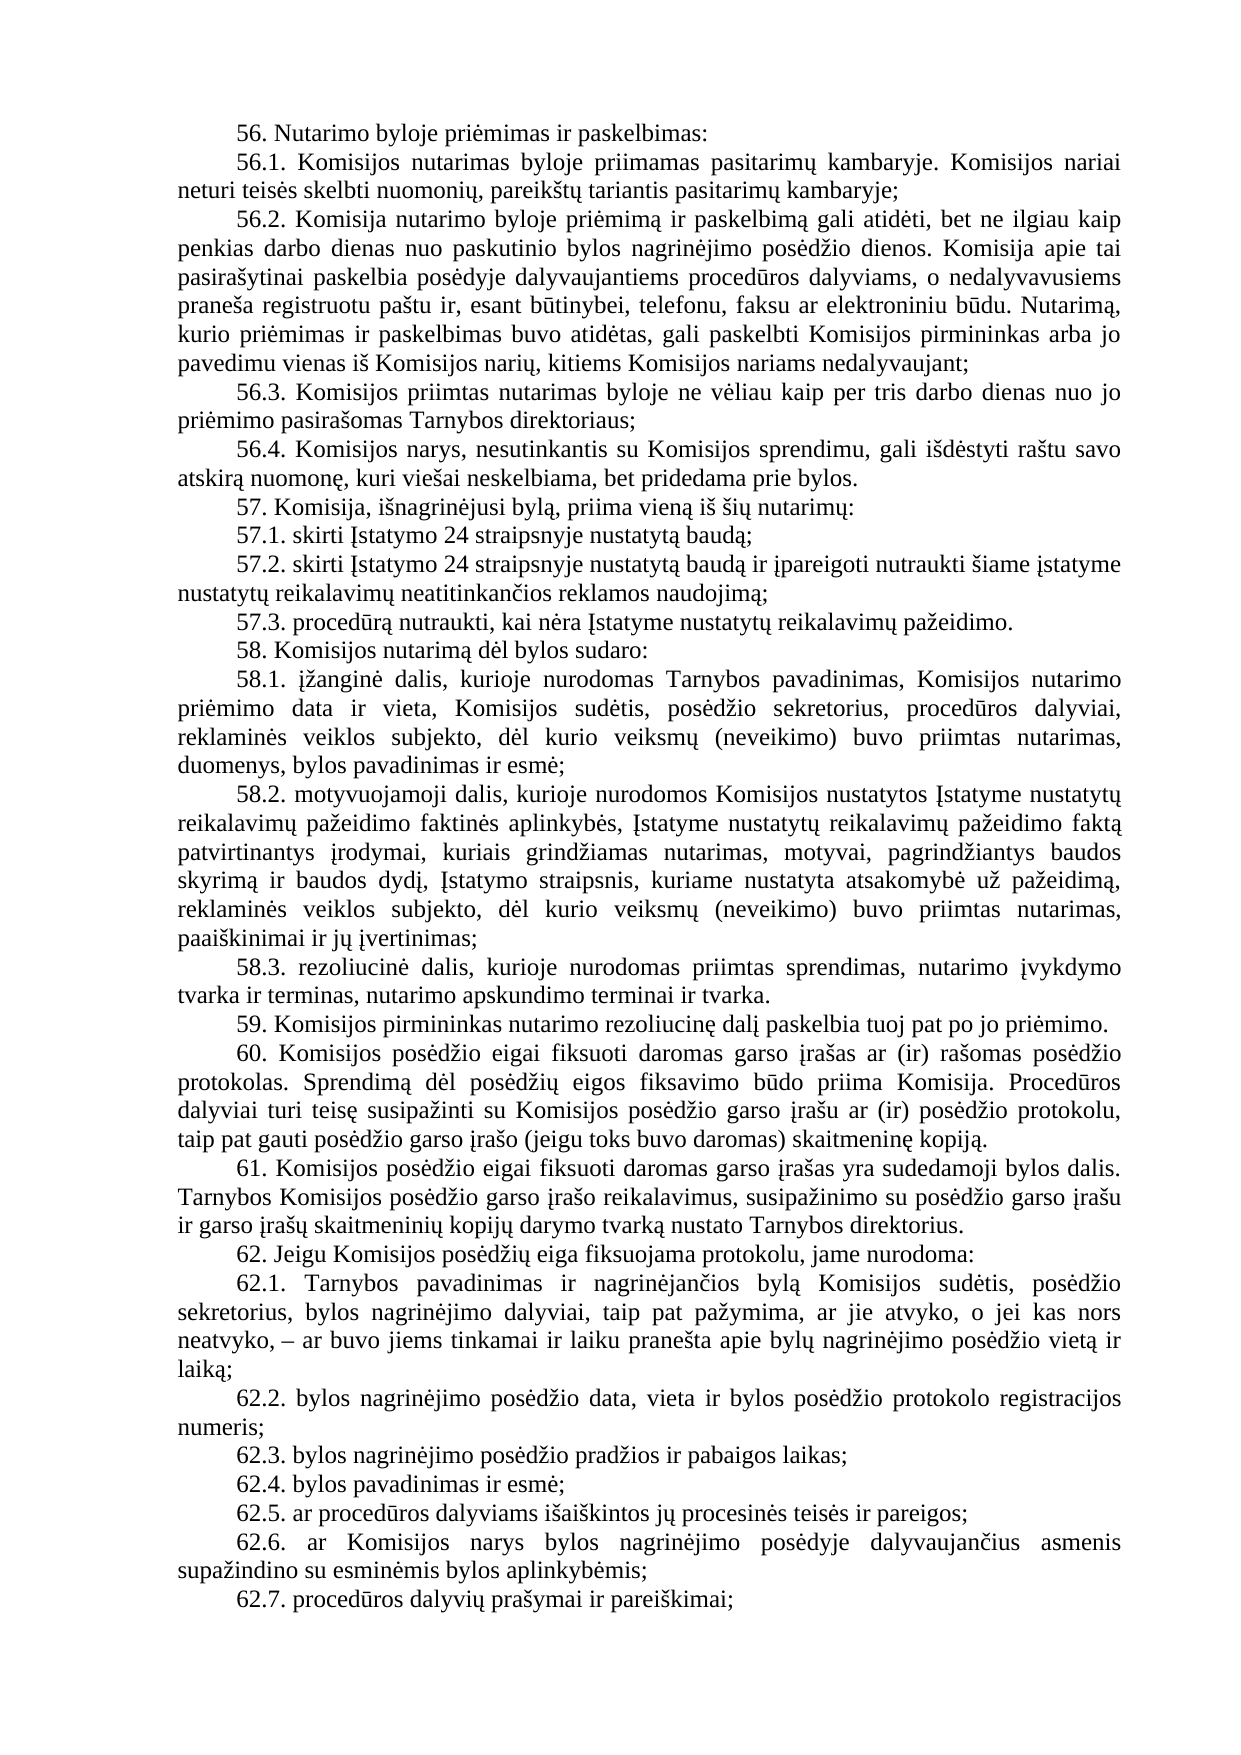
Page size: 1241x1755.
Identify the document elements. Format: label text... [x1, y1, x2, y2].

text 61. Komisijos posėdžio eigai fiksuoti daromas garso įrašas yra sudedamoji bylos dalis. Tarnybos Komisijos posėdžio garso įrašo reikalavimus, susipažinimo su posėdžio garso įrašu ir garso įrašų skaitmeninių kopijų darymo tvarką nustato Tarnybos direktorius. [177, 1153, 1122, 1239]
text 57.2. skirti Įstatymo 24 straipsnyje nustatytą baudą ir įpareigoti nutraukti šiame įstatyme nustatytų reikalavimų neatitinkančios reklamos naudojimą; [177, 549, 1122, 607]
text 56.3. Komisijos priimtas nutarimas byloje ne vėliau kaip per tris darbo dienas nuo jo priėmimo pasirašomas Tarnybos direktoriaus; [177, 377, 1122, 434]
text 57.1. skirti Įstatymo 24 straipsnyje nustatytą baudą; [177, 521, 1122, 549]
text 60. Komisijos posėdžio eigai fiksuoti daromas garso įrašas ar (ir) rašomas posėdžio protokolas. Sprendimą dėl posėdžių eigos fiksavimo būdo priima Komisija. Procedūros dalyviai turi teisę susipažinti su Komisijos posėdžio garso įrašu ar (ir) posėdžio protokolu, taip pat gauti posėdžio garso įrašo (jeigu toks buvo daromas) skaitmeninę kopiją. [177, 1038, 1122, 1153]
text 58.2. motyvuojamoji dalis, kurioje nurodomos Komisijos nustatytos Įstatyme nustatytų reikalavimų pažeidimo faktinės aplinkybės, Įstatyme nustatytų reikalavimų pažeidimo faktą patvirtinantys įrodymai, kuriais grindžiamas nutarimas, motyvai, pagrindžiantys baudos skyrimą ir baudos dydį, Įstatymo straipsnis, kuriame nustatyta atsakomybė už pažeidimą, reklaminės veiklos subjekto, dėl kurio veiksmų (neveikimo) buvo priimtas nutarimas, paaiškinimai ir jų įvertinimas; [177, 779, 1122, 952]
text 56.1. Komisijos nutarimas byloje priimamas pasitarimų kambaryje. Komisijos nariai neturi teisės skelbti nuomonių, pareikštų tariantis pasitarimų kambaryje; [177, 147, 1122, 204]
text 62.3. bylos nagrinėjimo posėdžio pradžios ir pabaigos laikas; [177, 1441, 1122, 1469]
text 62. Jeigu Komisijos posėdžių eiga fiksuojama protokolu, jame nurodoma: [177, 1239, 1122, 1268]
text 62.6. ar Komisijos narys bylos nagrinėjimo posėdyje dalyvaujančius asmenis supažindino su esminėmis bylos aplinkybėmis; [177, 1527, 1122, 1584]
text 62.5. ar procedūros dalyviams išaiškintos jų procesinės teisės ir pareigos; [177, 1498, 1122, 1527]
text 59. Komisijos pirmininkas nutarimo rezoliucinę dalį paskelbia tuoj pat po jo priėmimo. [177, 1009, 1122, 1038]
text 56.4. Komisijos narys, nesutinkantis su Komisijos sprendimu, gali išdėstyti raštu savo atskirą nuomonę, kuri viešai neskelbiama, bet pridedama prie bylos. [177, 434, 1122, 492]
text 57.3. procedūrą nutraukti, kai nėra Įstatyme nustatytų reikalavimų pažeidimo. [177, 607, 1122, 636]
text 62.4. bylos pavadinimas ir esmė; [177, 1469, 1122, 1498]
text 57. Komisija, išnagrinėjusi bylą, priima vieną iš šių nutarimų: [177, 492, 1122, 521]
text 62.1. Tarnybos pavadinimas ir nagrinėjančios bylą Komisijos sudėtis, posėdžio sekretorius, bylos nagrinėjimo dalyviai, taip pat pažymima, ar jie atvyko, o jei kas nors neatvyko, – ar buvo jiems tinkamai ir laiku pranešta apie bylų nagrinėjimo posėdžio vietą ir laiką; [177, 1268, 1122, 1383]
text 62.7. procedūros dalyvių prašymai ir pareiškimai; [177, 1584, 1122, 1613]
text 58.3. rezoliucinė dalis, kurioje nurodomas priimtas sprendimas, nutarimo įvykdymo tvarka ir terminas, nutarimo apskundimo terminai ir tvarka. [177, 952, 1122, 1009]
text 56. Nutarimo byloje priėmimas ir paskelbimas: [177, 118, 1122, 147]
text 58.1. įžanginė dalis, kurioje nurodomas Tarnybos pavadinimas, Komisijos nutarimo priėmimo data ir vieta, Komisijos sudėtis, posėdžio sekretorius, procedūros dalyviai, reklaminės veiklos subjekto, dėl kurio veiksmų (neveikimo) buvo priimtas nutarimas, duomenys, bylos pavadinimas ir esmė; [177, 664, 1122, 779]
text 56.2. Komisija nutarimo byloje priėmimą ir paskelbimą gali atidėti, bet ne ilgiau kaip penkias darbo dienas nuo paskutinio bylos nagrinėjimo posėdžio dienos. Komisija apie tai pasirašytinai paskelbia posėdyje dalyvaujantiems procedūros dalyviams, o nedalyvavusiems praneša registruotu paštu ir, esant būtinybei, telefonu, faksu ar elektroniniu būdu. Nutarimą, kurio priėmimas ir paskelbimas buvo atidėtas, gali paskelbti Komisijos pirmininkas arba jo pavedimu vienas iš Komisijos narių, kitiems Komisijos nariams nedalyvaujant; [177, 204, 1122, 377]
text 62.2. bylos nagrinėjimo posėdžio data, vieta ir bylos posėdžio protokolo registracijos numeris; [177, 1383, 1122, 1441]
text 58. Komisijos nutarimą dėl bylos sudaro: [177, 636, 1122, 664]
